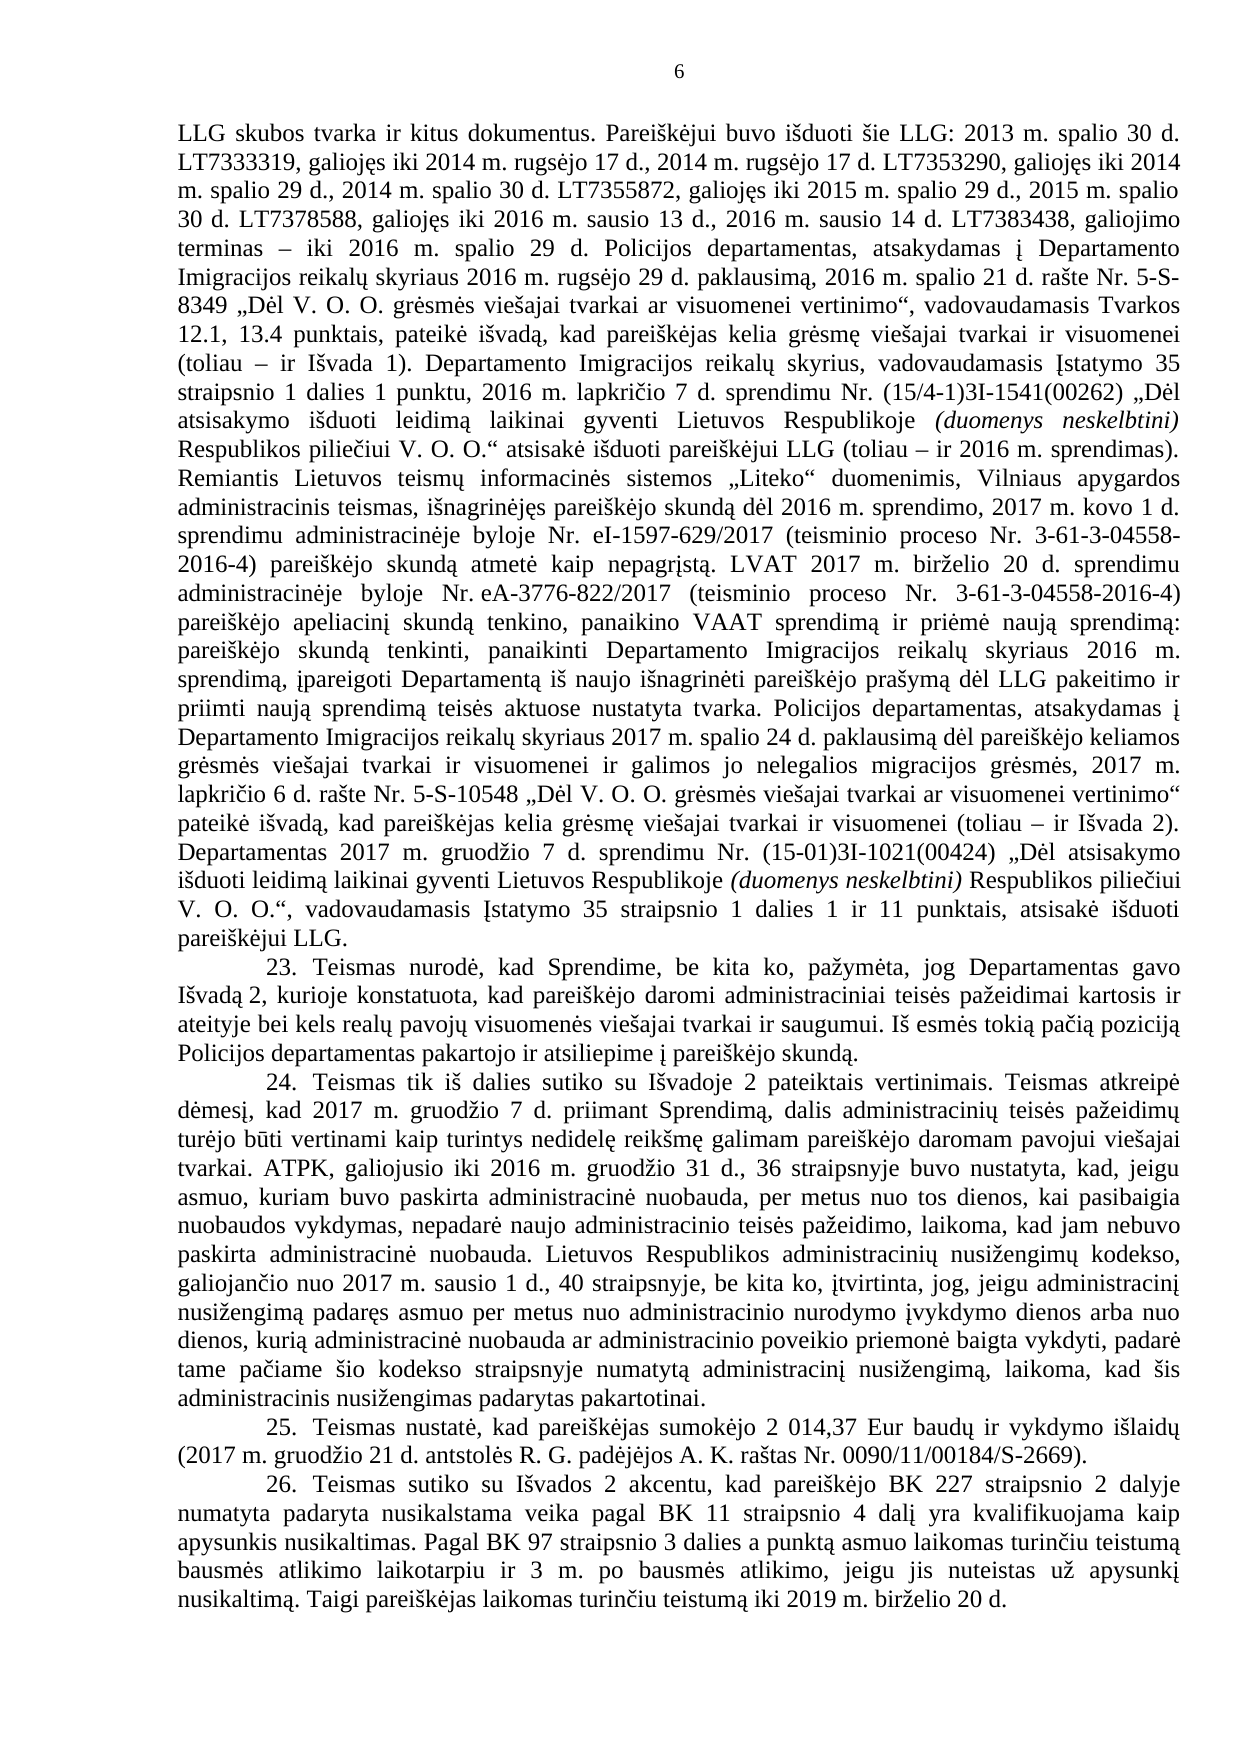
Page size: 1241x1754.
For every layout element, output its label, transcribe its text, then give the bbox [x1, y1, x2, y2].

text 26. Teismas sutiko su Išvados 2 akcentu, kad pareiškėjo BK 227 straipsnio 2 dalyje numatyta padaryta nusikalstama veika pagal BK 11 straipsnio 4 dalį yra kvalifikuojama kaip apysunkis nusikaltimas. Pagal BK 97 straipsnio 3 dalies a punktą asmuo laikomas turinčiu teistumą bausmės atlikimo laikotarpiu ir 3 m. po bausmės atlikimo, jeigu jis nuteistas už apysunkį nusikaltimą. Taigi pareiškėjas laikomas turinčiu teistumą iki 2019 m. birželio 20 d. [177, 1469, 1181, 1613]
text 25. Teismas nustatė, kad pareiškėjas sumokėjo 2 014,37 Eur baudų ir vykdymo išlaidų (2017 m. gruodžio 21 d. antstolės R. G. padėjėjos A. K. raštas Nr. 0090/11/00184/S‑2669). [177, 1412, 1181, 1469]
text 23. Teismas nurodė, kad Sprendime, be kita ko, pažymėta, jog Departamentas gavo Išvadą 2, kurioje konstatuota, kad pareiškėjo daromi administraciniai teisės pažeidimai kartosis ir ateityje bei kels realų pavojų visuomenės viešajai tvarkai ir saugumui. Iš esmės tokią pačią poziciją Policijos departamentas pakartojo ir atsiliepime į pareiškėjo skundą. [177, 952, 1181, 1067]
text 24. Teismas tik iš dalies sutiko su Išvadoje 2 pateiktais vertinimais. Teismas atkreipė dėmesį, kad 2017 m. gruodžio 7 d. priimant Sprendimą, dalis administracinių teisės pažeidimų turėjo būti vertinami kaip turintys nedidelę reikšmę galimam pareiškėjo daromam pavojui viešajai tvarkai. ATPK, galiojusio iki 2016 m. gruodžio 31 d., 36 straipsnyje buvo nustatyta, kad, jeigu asmuo, kuriam buvo paskirta administracinė nuobauda, per metus nuo tos dienos, kai pasibaigia nuobaudos vykdymas, nepadarė naujo administracinio teisės pažeidimo, laikoma, kad jam nebuvo paskirta administracinė nuobauda. Lietuvos Respublikos administracinių nusižengimų kodekso, galiojančio nuo 2017 m. sausio 1 d., 40 straipsnyje, be kita ko, įtvirtinta, jog, jeigu administracinį nusižengimą padaręs asmuo per metus nuo administracinio nurodymo įvykdymo dienos arba nuo dienos, kurią administracinė nuobauda ar administracinio poveikio priemonė baigta vykdyti, padarė tame pačiame šio kodekso straipsnyje numatytą administracinį nusižengimą, laikoma, kad šis administracinis nusižengimas padarytas pakartotinai. [177, 1067, 1181, 1412]
text LLG skubos tvarka ir kitus dokumentus. Pareiškėjui buvo išduoti šie LLG: 2013 m. spalio 30 d. LT7333319, galiojęs iki 2014 m. rugsėjo 17 d., 2014 m. rugsėjo 17 d. LT7353290, galiojęs iki 2014 m. spalio 29 d., 2014 m. spalio 30 d. LT7355872, galiojęs iki 2015 m. spalio 29 d., 2015 m. spalio 30 d. LT7378588, galiojęs iki 2016 m. sausio 13 d., 2016 m. sausio 14 d. LT7383438, galiojimo terminas – iki 2016 m. spalio 29 d. Policijos departamentas, atsakydamas į Departamento Imigracijos reikalų skyriaus 2016 m. rugsėjo 29 d. paklausimą, 2016 m. spalio 21 d. rašte Nr. 5-S-8349 „Dėl V. O. O. grėsmės viešajai tvarkai ar visuomenei vertinimo“, vadovaudamasis Tvarkos 12.1, 13.4 punktais, pateikė išvadą, kad pareiškėjas kelia grėsmę viešajai tvarkai ir visuomenei (toliau – ir Išvada 1). Departamento Imigracijos reikalų skyrius, vadovaudamasis Įstatymo 35 straipsnio 1 dalies 1 punktu, 2016 m. lapkričio 7 d. sprendimu Nr. (15/4-1)3I-1541(00262) „Dėl atsisakymo išduoti leidimą laikinai gyventi Lietuvos Respublikoje (duomenys neskelbtini) Respublikos piliečiui V. O. O.“ atsisakė išduoti pareiškėjui LLG (toliau – ir 2016 m. sprendimas). Remiantis Lietuvos teismų informacinės sistemos „Liteko“ duomenimis, Vilniaus apygardos administracinis teismas, išnagrinėjęs pareiškėjo skundą dėl 2016 m. sprendimo, 2017 m. kovo 1 d. sprendimu administracinėje byloje Nr. eI-1597-629/2017 (teisminio proceso Nr. 3-61-3-04558-2016-4) pareiškėjo skundą atmetė kaip nepagrįstą. LVAT 2017 m. birželio 20 d. sprendimu administracinėje byloje Nr. eA‑3776‑822/2017 (teisminio proceso Nr. 3-61-3-04558-2016-4) pareiškėjo apeliacinį skundą tenkino, panaikino VAAT sprendimą ir priėmė naują sprendimą: pareiškėjo skundą tenkinti, panaikinti Departamento Imigracijos reikalų skyriaus 2016 m. sprendimą, įpareigoti Departamentą iš naujo išnagrinėti pareiškėjo prašymą dėl LLG pakeitimo ir priimti naują sprendimą teisės aktuose nustatyta tvarka. Policijos departamentas, atsakydamas į Departamento Imigracijos reikalų skyriaus 2017 m. spalio 24 d. paklausimą dėl pareiškėjo keliamos grėsmės viešajai tvarkai ir visuomenei ir galimos jo nelegalios migracijos grėsmės, 2017 m. lapkričio 6 d. rašte Nr. 5-S-10548 „Dėl V. O. O. grėsmės viešajai tvarkai ar visuomenei vertinimo“ pateikė išvadą, kad pareiškėjas kelia grėsmę viešajai tvarkai ir visuomenei (toliau – ir Išvada 2). Departamentas 2017 m. gruodžio 7 d. sprendimu Nr. (15-01)3I-1021(00424) „Dėl atsisakymo išduoti leidimą laikinai gyventi Lietuvos Respublikoje (duomenys neskelbtini) Respublikos piliečiui V. O. O.“, vadovaudamasis Įstatymo 35 straipsnio 1 dalies 1 ir 11 punktais, atsisakė išduoti pareiškėjui LLG. [177, 118, 1181, 952]
